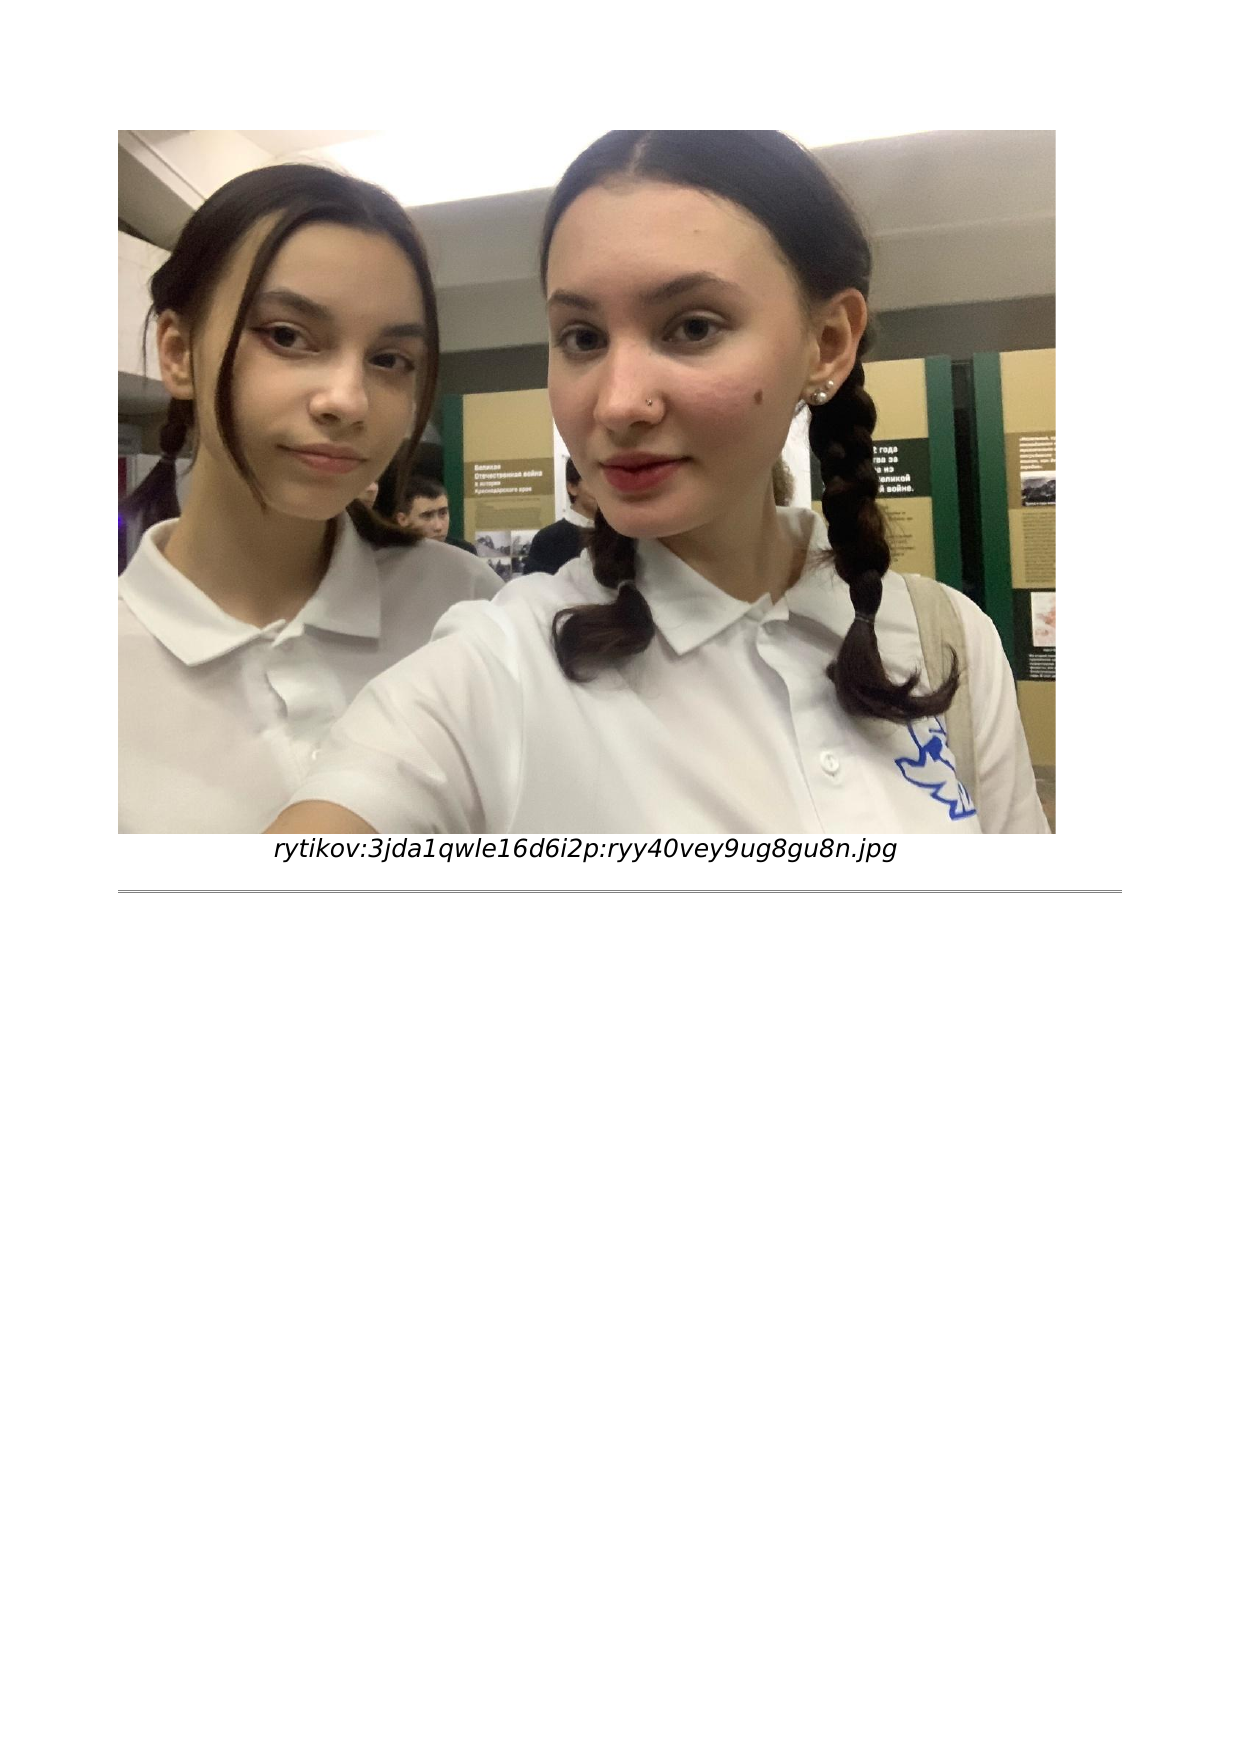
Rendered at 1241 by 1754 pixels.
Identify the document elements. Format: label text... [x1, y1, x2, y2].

picture [118, 130, 1056, 834]
text rytikov:3jda1qwle16d6i2p:ryy40vey9ug8gu8n.jpg [118, 834, 1056, 863]
